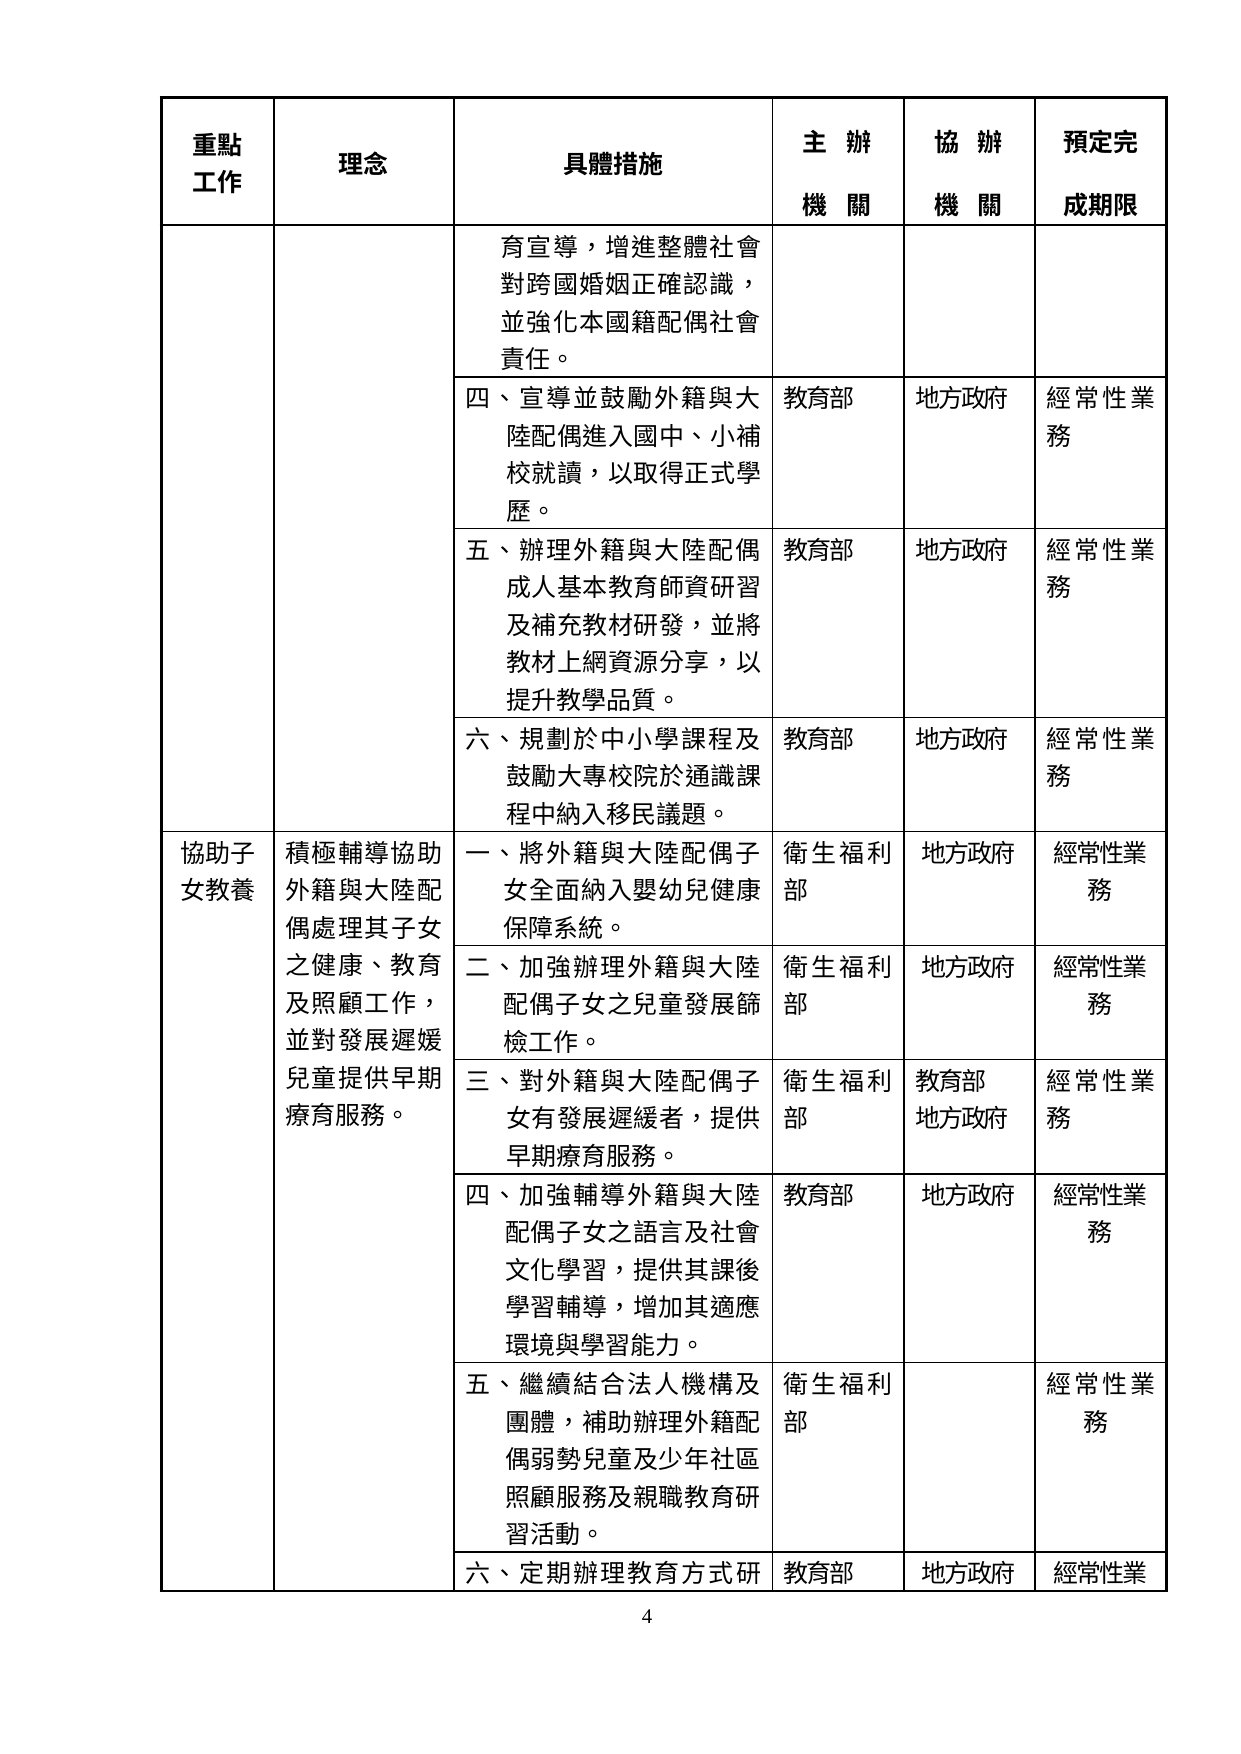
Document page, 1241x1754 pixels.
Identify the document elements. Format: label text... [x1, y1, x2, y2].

table_cell 五、辦理外籍與大陸配偶成人基本教育師資研習及補充教材研發，並將教材上網資源分享，以提升教學品質。 [455, 529, 772, 717]
table_cell 地方政府 [905, 832, 1034, 945]
table_cell 教育部 [773, 718, 903, 831]
table_header 協 辦 機 關 [905, 99, 1034, 224]
table_cell 地方政府 [905, 718, 1034, 831]
table_header 理念 [275, 99, 453, 224]
table_cell 經常性業務 [1036, 946, 1165, 1059]
table_cell 四、加強輔導外籍與大陸配偶子女之語言及社會文化學習，提供其課後學習輔導，增加其適應環境與學習能力。 [455, 1175, 772, 1362]
table_cell 衛生福利部 [773, 832, 903, 945]
table_cell 經常性業務 [1036, 1363, 1165, 1551]
table_cell 地方政府 [905, 529, 1034, 717]
table_cell 地方政府 [905, 946, 1034, 1059]
table_cell 經常性業務 [1036, 1175, 1165, 1362]
table_cell [275, 226, 453, 831]
table_cell 四、宣導並鼓勵外籍與大陸配偶進入國中、小補校就讀，以取得正式學歷。 [455, 378, 772, 527]
table_cell 二、加強辦理外籍與大陸配偶子女之兒童發展篩檢工作。 [455, 946, 772, 1059]
table_cell 教育部 [773, 529, 903, 717]
table_cell 六、定期辦理教育方式研 [455, 1553, 772, 1590]
table_cell 衛生福利部 [773, 946, 903, 1059]
table_cell 育宣導，增進整體社會對跨國婚姻正確認識，並強化本國籍配偶社會責任。 [455, 226, 772, 376]
table_cell [905, 1363, 1034, 1551]
table_cell 六、規劃於中小學課程及鼓勵大專校院於通識課程中納入移民議題。 [455, 718, 772, 831]
table_cell 教育部 地方政府 [905, 1060, 1034, 1173]
table_cell 積極輔導協助外籍與大陸配偶處理其子女之健康、教育及照顧工作，並對發展遲媛兒童提供早期療育服務。 [275, 832, 453, 1590]
table_cell 經常性業務 [1036, 529, 1165, 717]
table_header 具體措施 [455, 99, 772, 224]
table_cell 教育部 [773, 378, 903, 527]
table_cell 經常性業務 [1036, 832, 1165, 945]
table_cell 五、繼續結合法人機構及團體，補助辦理外籍配偶弱勢兒童及少年社區照顧服務及親職教育研習活動。 [455, 1363, 772, 1551]
table_cell 協助子女教養 [163, 832, 273, 1590]
table_cell [163, 226, 273, 831]
table_header 重點工作 [163, 99, 273, 224]
table_cell 經常性業 [1036, 1553, 1165, 1590]
table_cell 教育部 [773, 1175, 903, 1362]
table_cell 地方政府 [905, 378, 1034, 527]
table_cell [773, 226, 903, 376]
table_cell 一、將外籍與大陸配偶子女全面納入嬰幼兒健康保障系統。 [455, 832, 772, 945]
table_cell 地方政府 [905, 1553, 1034, 1590]
table_cell 經常性業務 [1036, 1060, 1165, 1173]
table_cell 衛生福利部 [773, 1060, 903, 1173]
table_cell 地方政府 [905, 1175, 1034, 1362]
table_cell 經常性業務 [1036, 378, 1165, 527]
table_cell [905, 226, 1034, 376]
table_cell [1036, 226, 1165, 376]
table_cell 教育部 [773, 1553, 903, 1590]
table_header 主 辦 機 關 [773, 99, 903, 224]
table_cell 衛生福利部 [773, 1363, 903, 1551]
table_cell 三、對外籍與大陸配偶子女有發展遲緩者，提供早期療育服務。 [455, 1060, 772, 1173]
table_header 預定完 成期限 [1036, 99, 1165, 224]
table_cell 經常性業務 [1036, 718, 1165, 831]
